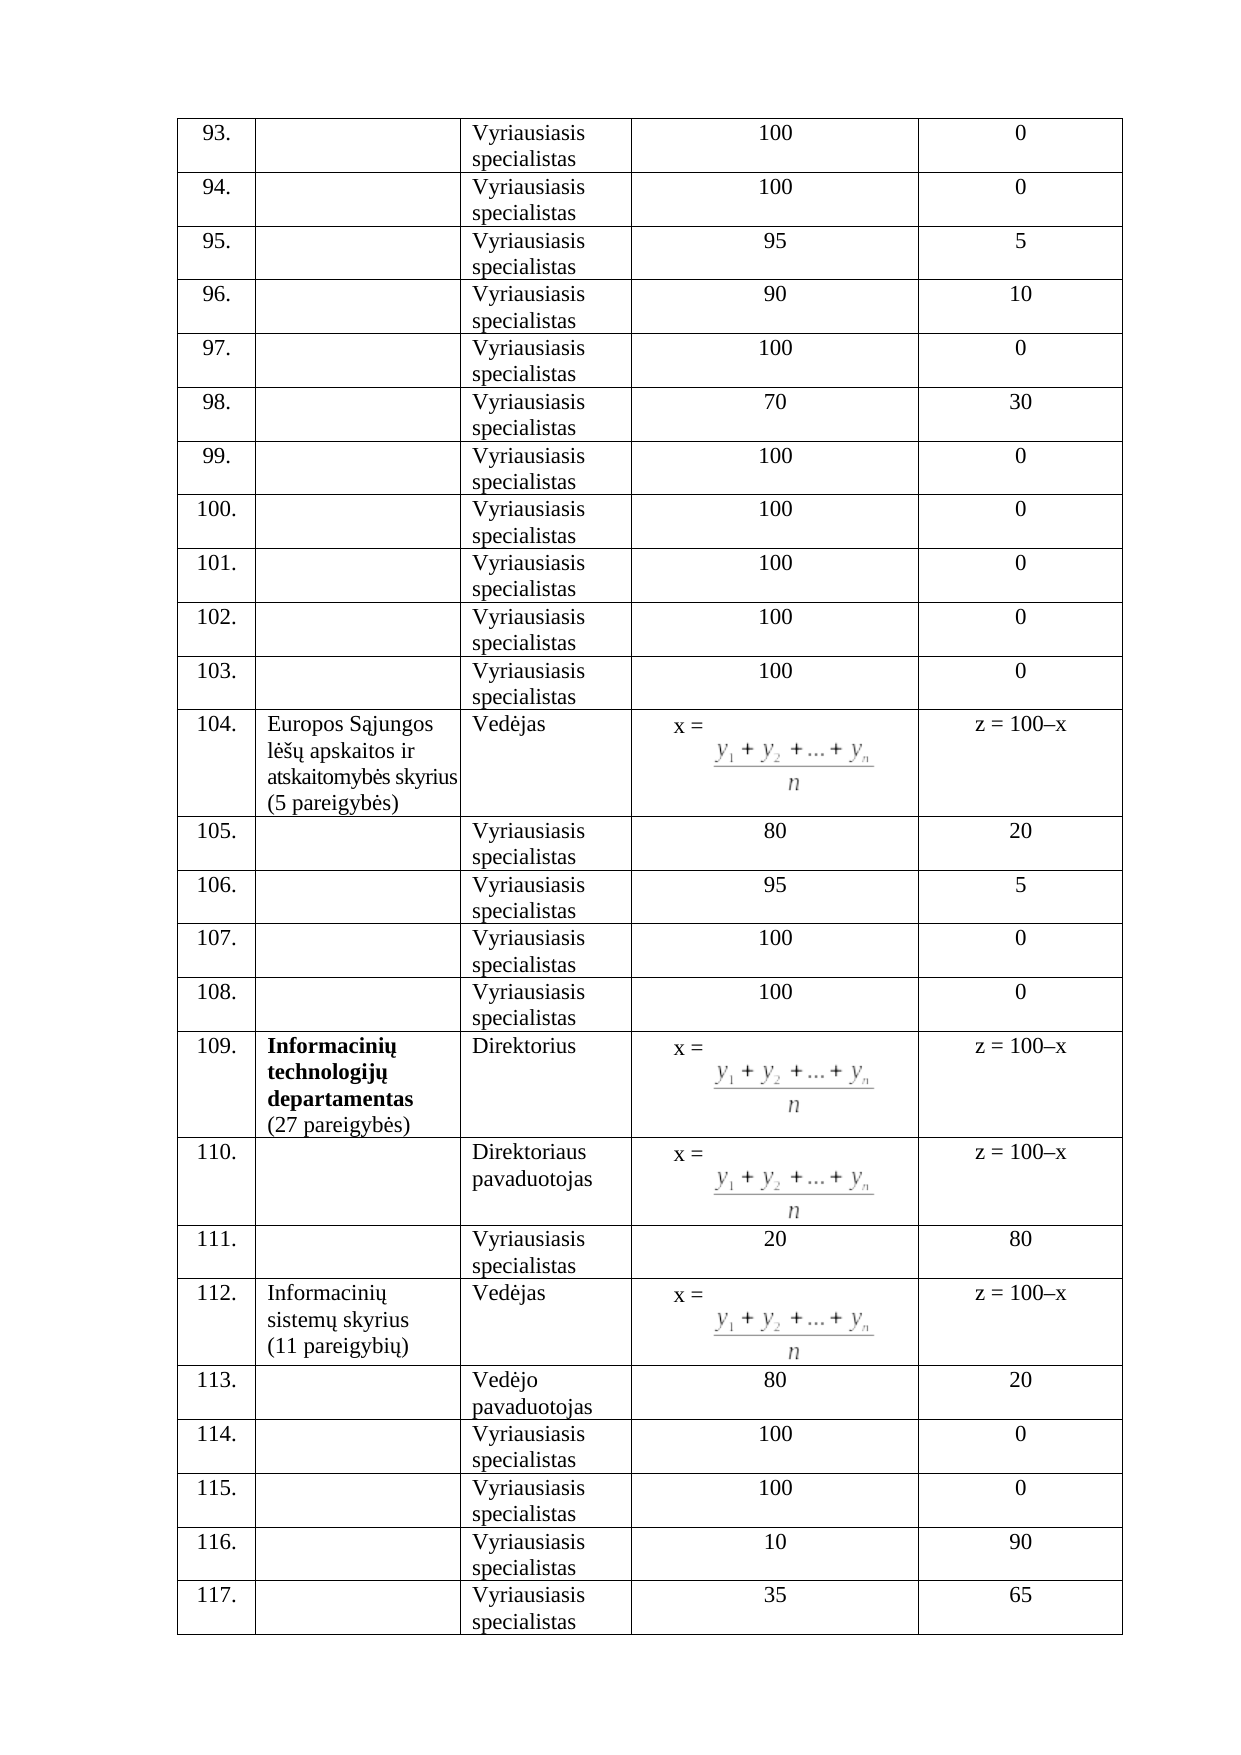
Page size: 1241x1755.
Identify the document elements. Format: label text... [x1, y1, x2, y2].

table_cell Informacinių sistemų skyrius (11 pareigybių) [256, 1279, 460, 1365]
table_cell 95 [632, 871, 918, 923]
table_cell z = 100–x [919, 710, 1122, 816]
table_cell 5 [919, 871, 1122, 923]
table_cell [256, 442, 460, 494]
table_cell [256, 549, 460, 602]
table_cell 100 [632, 549, 918, 602]
table_cell [256, 280, 460, 333]
table_cell [256, 603, 460, 656]
table_cell Vyriausiasis specialistas [461, 1581, 631, 1634]
table_cell z = 100–x [919, 1138, 1122, 1224]
table_cell 0 [919, 495, 1122, 548]
table_cell [256, 495, 460, 548]
table_cell Europos Sąjungos lėšų apskaitos ir atskaitomybės skyrius (5 pareigybės) [256, 710, 460, 816]
table_cell [256, 1528, 460, 1580]
table_cell z = 100–x [919, 1279, 1122, 1365]
table_cell [256, 924, 460, 977]
table_cell 20 [632, 1226, 918, 1278]
table_cell 100 [632, 1420, 918, 1473]
table_cell 0 [919, 978, 1122, 1031]
table_cell 98. [178, 388, 255, 441]
table_cell 94. [178, 173, 255, 226]
table_cell Vedėjas [461, 710, 631, 816]
table_cell x = (y1+y2+…+yn)/n [632, 1279, 918, 1365]
table_cell 35 [632, 1581, 918, 1634]
table_cell [256, 1138, 460, 1224]
table_cell [256, 657, 460, 709]
table_cell Vyriausiasis specialistas [461, 334, 631, 387]
table_cell 0 [919, 334, 1122, 387]
table_cell 100 [632, 603, 918, 656]
table_cell [256, 1581, 460, 1634]
table_cell [256, 173, 460, 226]
table_cell Vyriausiasis specialistas [461, 280, 631, 333]
table_cell 111. [178, 1226, 255, 1278]
table_cell 100. [178, 495, 255, 548]
table_cell 0 [919, 549, 1122, 602]
table_cell 100 [632, 334, 918, 387]
table_cell 100 [632, 119, 918, 172]
table_cell Vyriausiasis specialistas [461, 495, 631, 548]
table_cell 90 [632, 280, 918, 333]
table_cell Vyriausiasis specialistas [461, 549, 631, 602]
table_cell x = (y1+y2+…+yn)/n [632, 1138, 918, 1224]
table_cell 108. [178, 978, 255, 1031]
table_cell x = (y1+y2+…+yn)/n [632, 1032, 918, 1137]
table_cell 101. [178, 549, 255, 602]
table_cell [256, 1420, 460, 1473]
table_cell 80 [919, 1226, 1122, 1278]
table_cell [256, 1226, 460, 1278]
table_cell Vyriausiasis specialistas [461, 119, 631, 172]
table_cell 0 [919, 119, 1122, 172]
table_cell z = 100–x [919, 1032, 1122, 1137]
table_cell Vyriausiasis specialistas [461, 1528, 631, 1580]
table_cell 100 [632, 924, 918, 977]
table_cell 0 [919, 924, 1122, 977]
table_cell 20 [919, 817, 1122, 869]
table_cell 110. [178, 1138, 255, 1224]
table_cell Informacinių technologijų departamentas (27 pareigybės) [256, 1032, 460, 1137]
table_cell 90 [919, 1528, 1122, 1580]
table_cell 97. [178, 334, 255, 387]
table_cell 114. [178, 1420, 255, 1473]
table_cell 30 [919, 388, 1122, 441]
table_cell [256, 334, 460, 387]
table_cell 10 [919, 280, 1122, 333]
table_cell 107. [178, 924, 255, 977]
table_cell [256, 978, 460, 1031]
table_cell Vyriausiasis specialistas [461, 924, 631, 977]
table_cell 80 [632, 817, 918, 869]
table_cell 106. [178, 871, 255, 923]
table_cell 80 [632, 1366, 918, 1419]
table_cell 100 [632, 657, 918, 709]
table_cell 5 [919, 227, 1122, 279]
table_cell 113. [178, 1366, 255, 1419]
table_cell 105. [178, 817, 255, 869]
table_cell [256, 1474, 460, 1527]
table_cell 10 [632, 1528, 918, 1580]
table_cell 115. [178, 1474, 255, 1527]
table_cell Vedėjas [461, 1279, 631, 1365]
table_cell 99. [178, 442, 255, 494]
table_cell x = (y1+y2+…+yn)/n [632, 710, 918, 816]
table_cell 100 [632, 1474, 918, 1527]
table_cell 65 [919, 1581, 1122, 1634]
table_cell 100 [632, 978, 918, 1031]
table_cell Vyriausiasis specialistas [461, 173, 631, 226]
table_cell 0 [919, 1474, 1122, 1527]
table_cell Vedėjo pavaduotojas [461, 1366, 631, 1419]
table_cell [256, 817, 460, 869]
table_cell 109. [178, 1032, 255, 1137]
table_cell Direktorius [461, 1032, 631, 1137]
table_cell [256, 1366, 460, 1419]
table_cell [256, 388, 460, 441]
table_cell Direktoriaus pavaduotojas [461, 1138, 631, 1224]
table_cell 100 [632, 442, 918, 494]
table_cell 117. [178, 1581, 255, 1634]
table_cell Vyriausiasis specialistas [461, 388, 631, 441]
table_cell Vyriausiasis specialistas [461, 978, 631, 1031]
table_cell 100 [632, 495, 918, 548]
table_cell Vyriausiasis specialistas [461, 603, 631, 656]
table_cell 0 [919, 1420, 1122, 1473]
table_cell Vyriausiasis specialistas [461, 817, 631, 869]
table_cell Vyriausiasis specialistas [461, 1226, 631, 1278]
table_cell [256, 119, 460, 172]
table_cell Vyriausiasis specialistas [461, 871, 631, 923]
table_cell 0 [919, 603, 1122, 656]
table_cell Vyriausiasis specialistas [461, 1420, 631, 1473]
table_cell 103. [178, 657, 255, 709]
table_cell 0 [919, 173, 1122, 226]
table_cell 20 [919, 1366, 1122, 1419]
table_cell [256, 871, 460, 923]
table_cell 100 [632, 173, 918, 226]
table_cell 112. [178, 1279, 255, 1365]
table_cell 102. [178, 603, 255, 656]
table_cell 116. [178, 1528, 255, 1580]
table_cell Vyriausiasis specialistas [461, 442, 631, 494]
table_cell 104. [178, 710, 255, 816]
table_cell 96. [178, 280, 255, 333]
table_cell [256, 227, 460, 279]
table_cell Vyriausiasis specialistas [461, 1474, 631, 1527]
table_cell Vyriausiasis specialistas [461, 657, 631, 709]
table_cell 95. [178, 227, 255, 279]
table_cell 93. [178, 119, 255, 172]
table_cell 0 [919, 442, 1122, 494]
table_cell 95 [632, 227, 918, 279]
table_cell 70 [632, 388, 918, 441]
table_cell 0 [919, 657, 1122, 709]
table_cell Vyriausiasis specialistas [461, 227, 631, 279]
